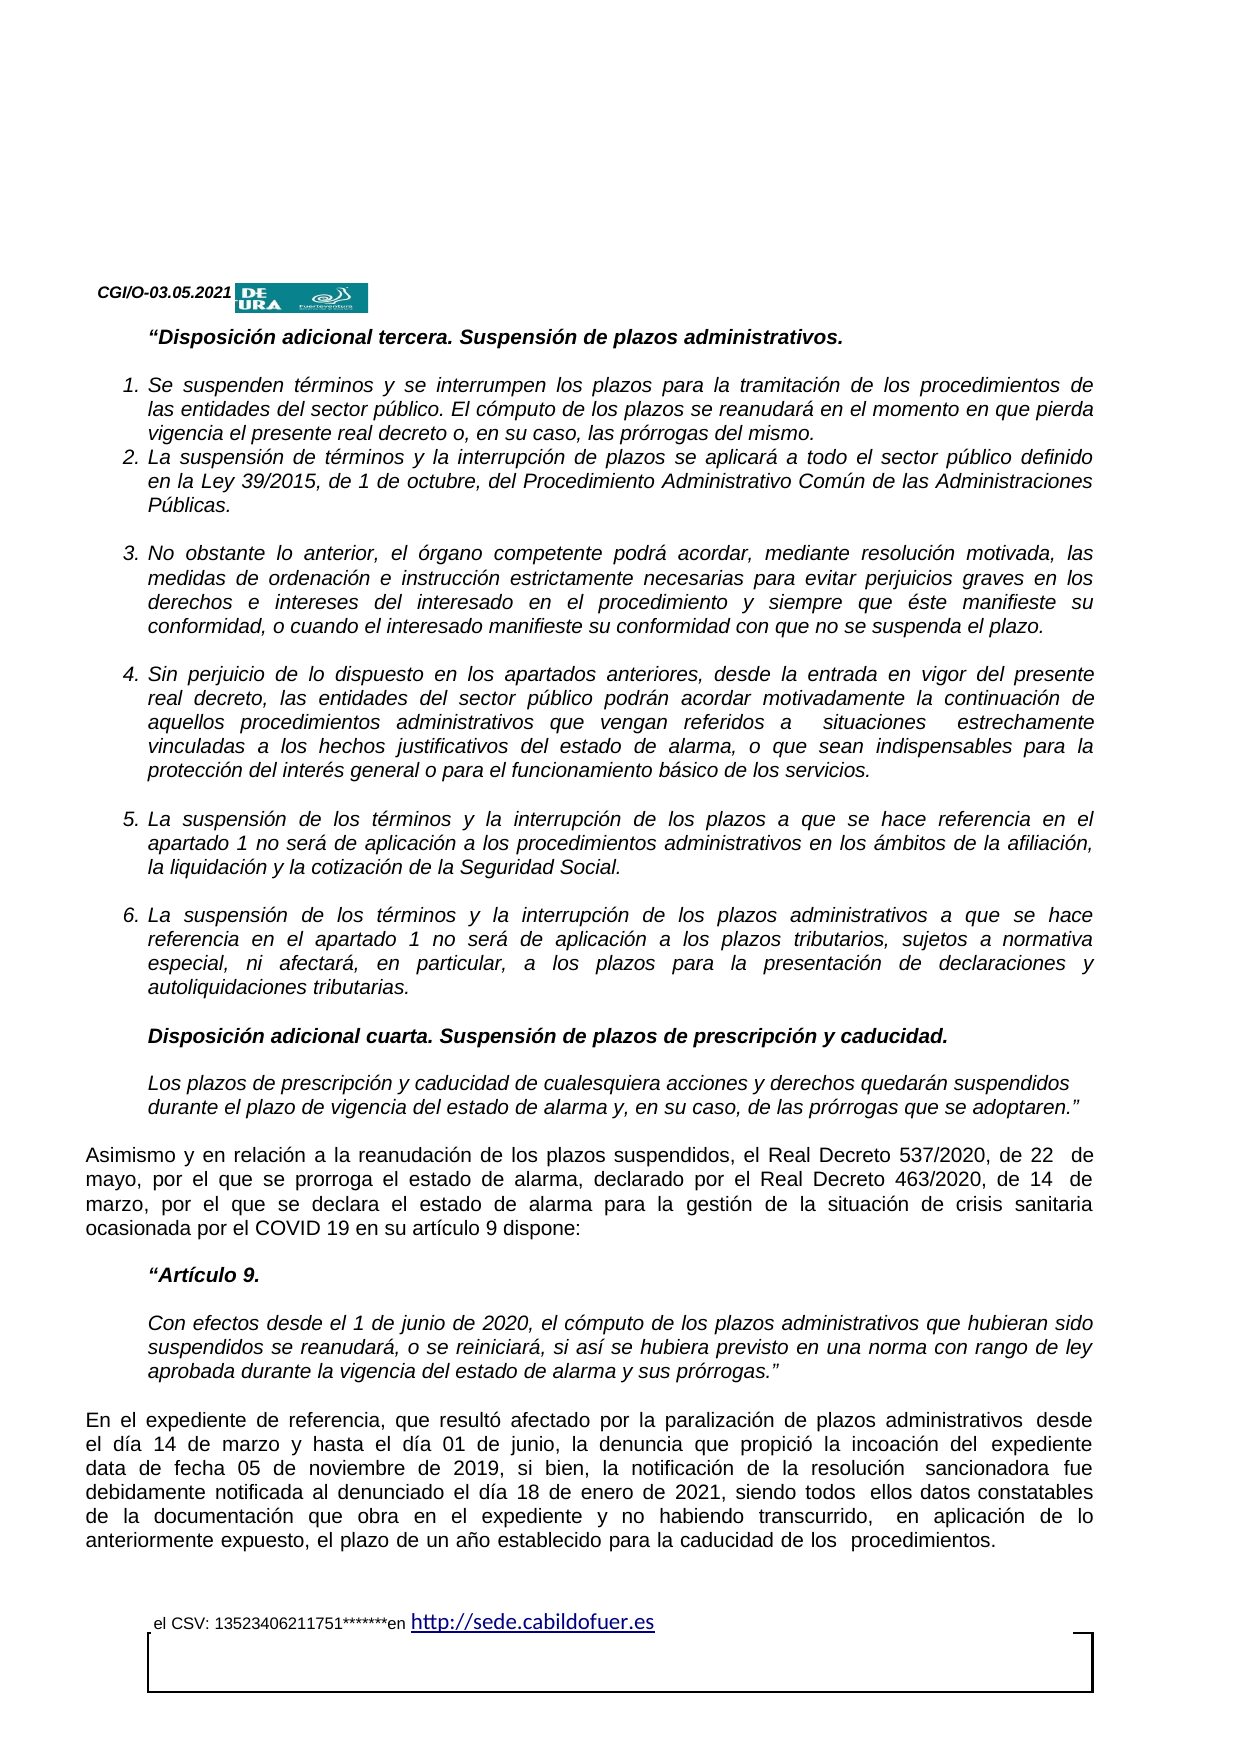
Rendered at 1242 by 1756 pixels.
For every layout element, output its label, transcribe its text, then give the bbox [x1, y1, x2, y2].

picture [235, 283, 369, 313]
text Asimismo y en relación a la reanudación de los plazos suspendidos, el Real Decreto 537/2020, de 22 de mayo, por el que se prorroga el estado de alarma, declarado por el Real Decreto 463/2020, de 14 de marzo, por el que se declara el estado de alarma para la gestión de la situación de crisis sanitaria ocasionada por el COVID 19 en su artículo 9 dispone: [85, 1143, 1094, 1239]
subtitle “Disposición adicional tercera. Suspensión de plazos administrativos. [148, 325, 1106, 349]
list Sin perjuicio de lo dispuesto en los apartados anteriores, desde la entrada en vigor del presente real decreto, las entidades del sector público podrán acordar motivadamente la continuación de aquellos procedimientos administrativos que vengan referidos a situaciones estrechamente vinculadas a los hechos justificativos del estado de alarma, o que sean indispensables para la protección del interés general o para el funcionamiento básico de los servicios. [123, 662, 1095, 782]
list No obstante lo anterior, el órgano competente podrá acordar, mediante resolución motivada, las medidas de ordenación e instrucción estrictamente necesarias para evitar perjuicios graves en los derechos e intereses del interesado en el procedimiento y siempre que éste manifieste su conformidad, o cuando el interesado manifieste su conformidad con que no se suspenda el plazo. [123, 541, 1094, 638]
subtitle Disposición adicional cuarta. Suspensión de plazos de prescripción y caducidad. [148, 1023, 1106, 1047]
text durante el plazo de vigencia del estado de alarma y, en su caso, de las prórrogas que se adoptaren.” [148, 1095, 1106, 1119]
text En el expediente de referencia, que resultó afectado por la paralización de plazos administrativos desde el día 14 de marzo y hasta el día 01 de junio, la denuncia que propició la incoación del expediente data de fecha 05 de noviembre de 2019, si bien, la notificación de la resolución sancionadora fue debidamente notificada al denunciado el día 18 de enero de 2021, siendo todos ellos datos constatables de la documentación que obra en el expediente y no habiendo transcurrido, en aplicación de lo anteriormente expuesto, el plazo de un año establecido para la caducidad de los procedimientos. [85, 1407, 1094, 1552]
subtitle “Artículo 9. [148, 1263, 1106, 1287]
list La suspensión de términos y la interrupción de plazos se aplicará a todo el sector público definido en la Ley 39/2015, de 1 de octubre, del Procedimiento Administrativo Común de las Administraciones Públicas. [123, 445, 1093, 517]
list La suspensión de los términos y la interrupción de los plazos a que se hace referencia en el apartado 1 no será de aplicación a los procedimientos administrativos en los ámbitos de la afiliación, la liquidación y la cotización de la Seguridad Social. [123, 806, 1094, 879]
text Los plazos de prescripción y caducidad de cualesquiera acciones y derechos quedarán suspendidos [148, 1071, 1106, 1095]
list Se suspenden términos y se interrumpen los plazos para la tramitación de los procedimientos de las entidades del sector público. El cómputo de los plazos se reanudará en el momento en que pierda vigencia el presente real decreto o, en su caso, las prórrogas del mismo. [123, 372, 1094, 445]
text Con efectos desde el 1 de junio de 2020, el cómputo de los plazos administrativos que hubieran sido suspendidos se reanudará, o se reiniciará, si así se hubiera previsto en una norma con rango de ley aprobada durante la vigencia del estado de alarma y sus prórrogas.” [148, 1311, 1093, 1383]
list La suspensión de los términos y la interrupción de los plazos administrativos a que se hace referencia en el apartado 1 no será de aplicación a los plazos tributarios, sujetos a normativa especial, ni afectará, en particular, a los plazos para la presentación de declaraciones y autoliquidaciones tributarias. [123, 903, 1094, 999]
